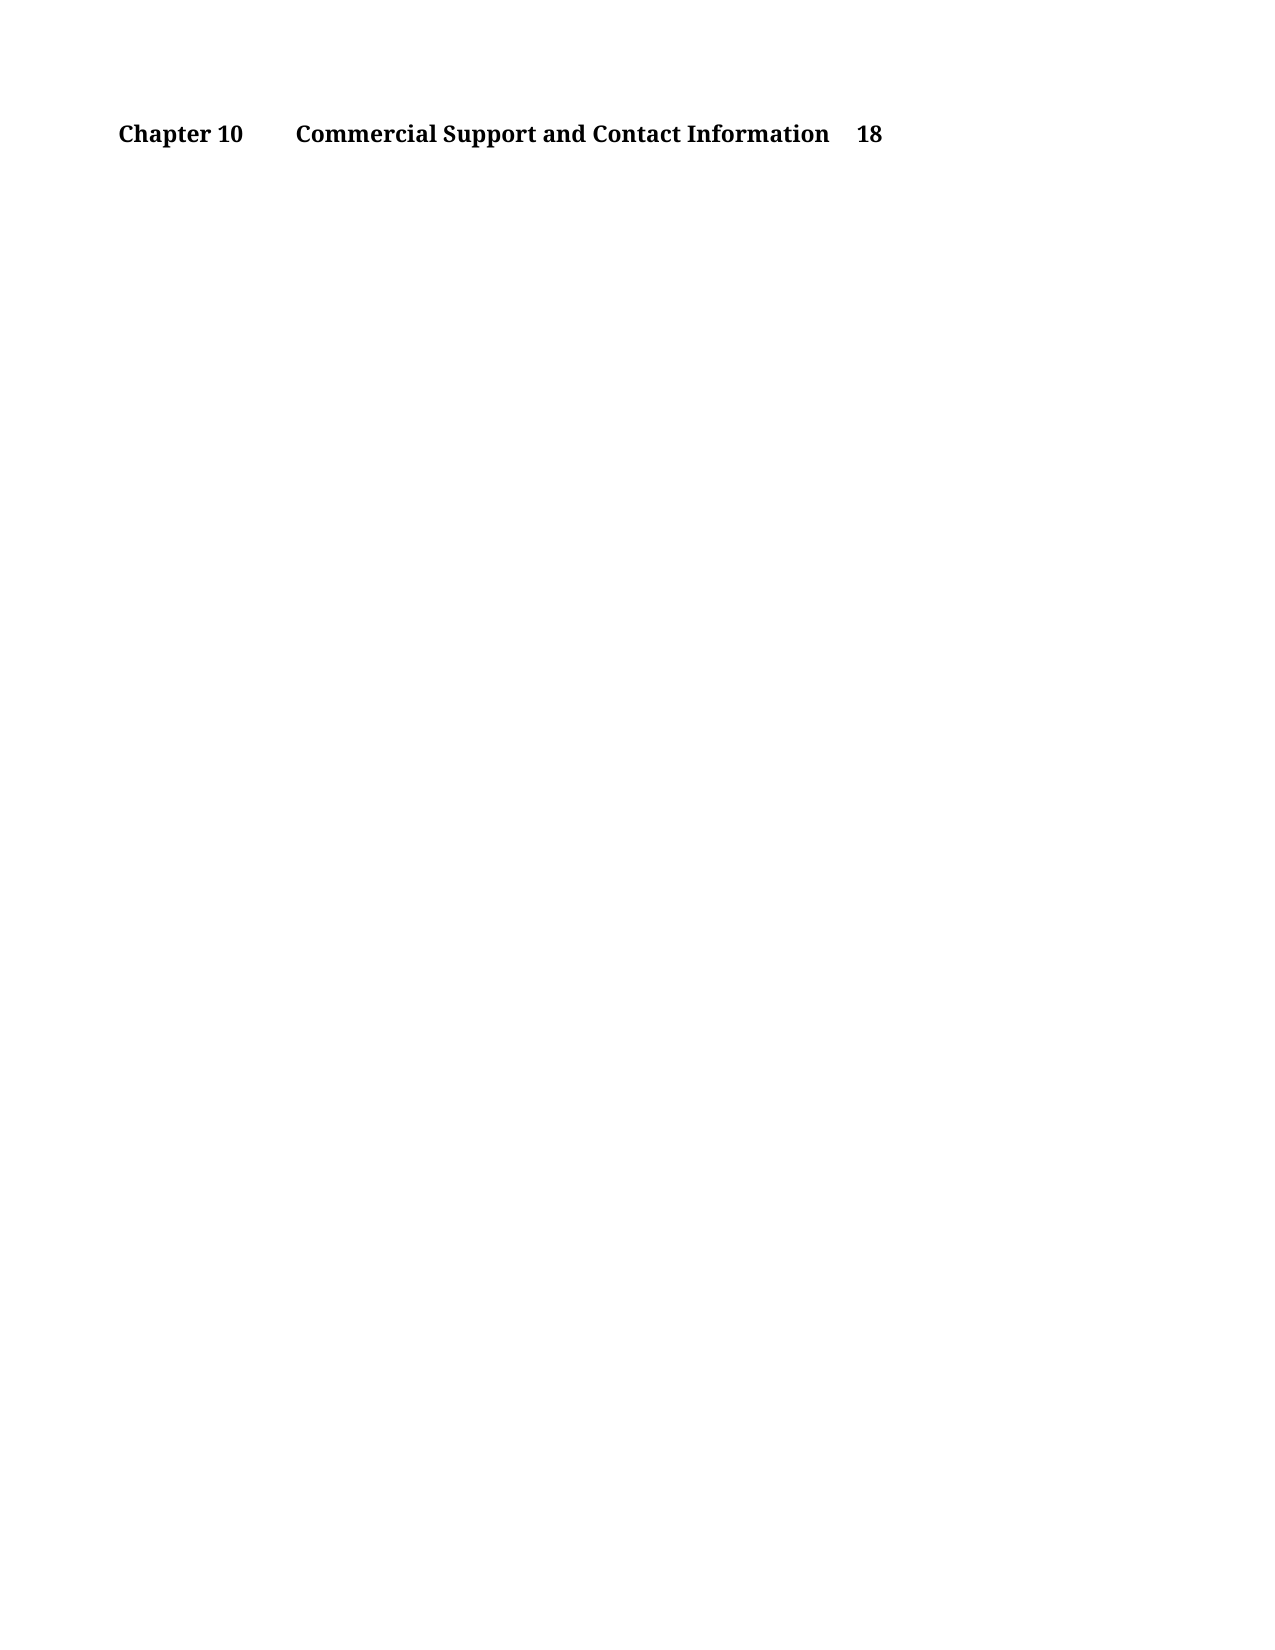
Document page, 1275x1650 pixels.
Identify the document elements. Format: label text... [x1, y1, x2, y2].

text Chapter 10 Commercial Support and Contact Information 18 [118, 118, 1157, 149]
